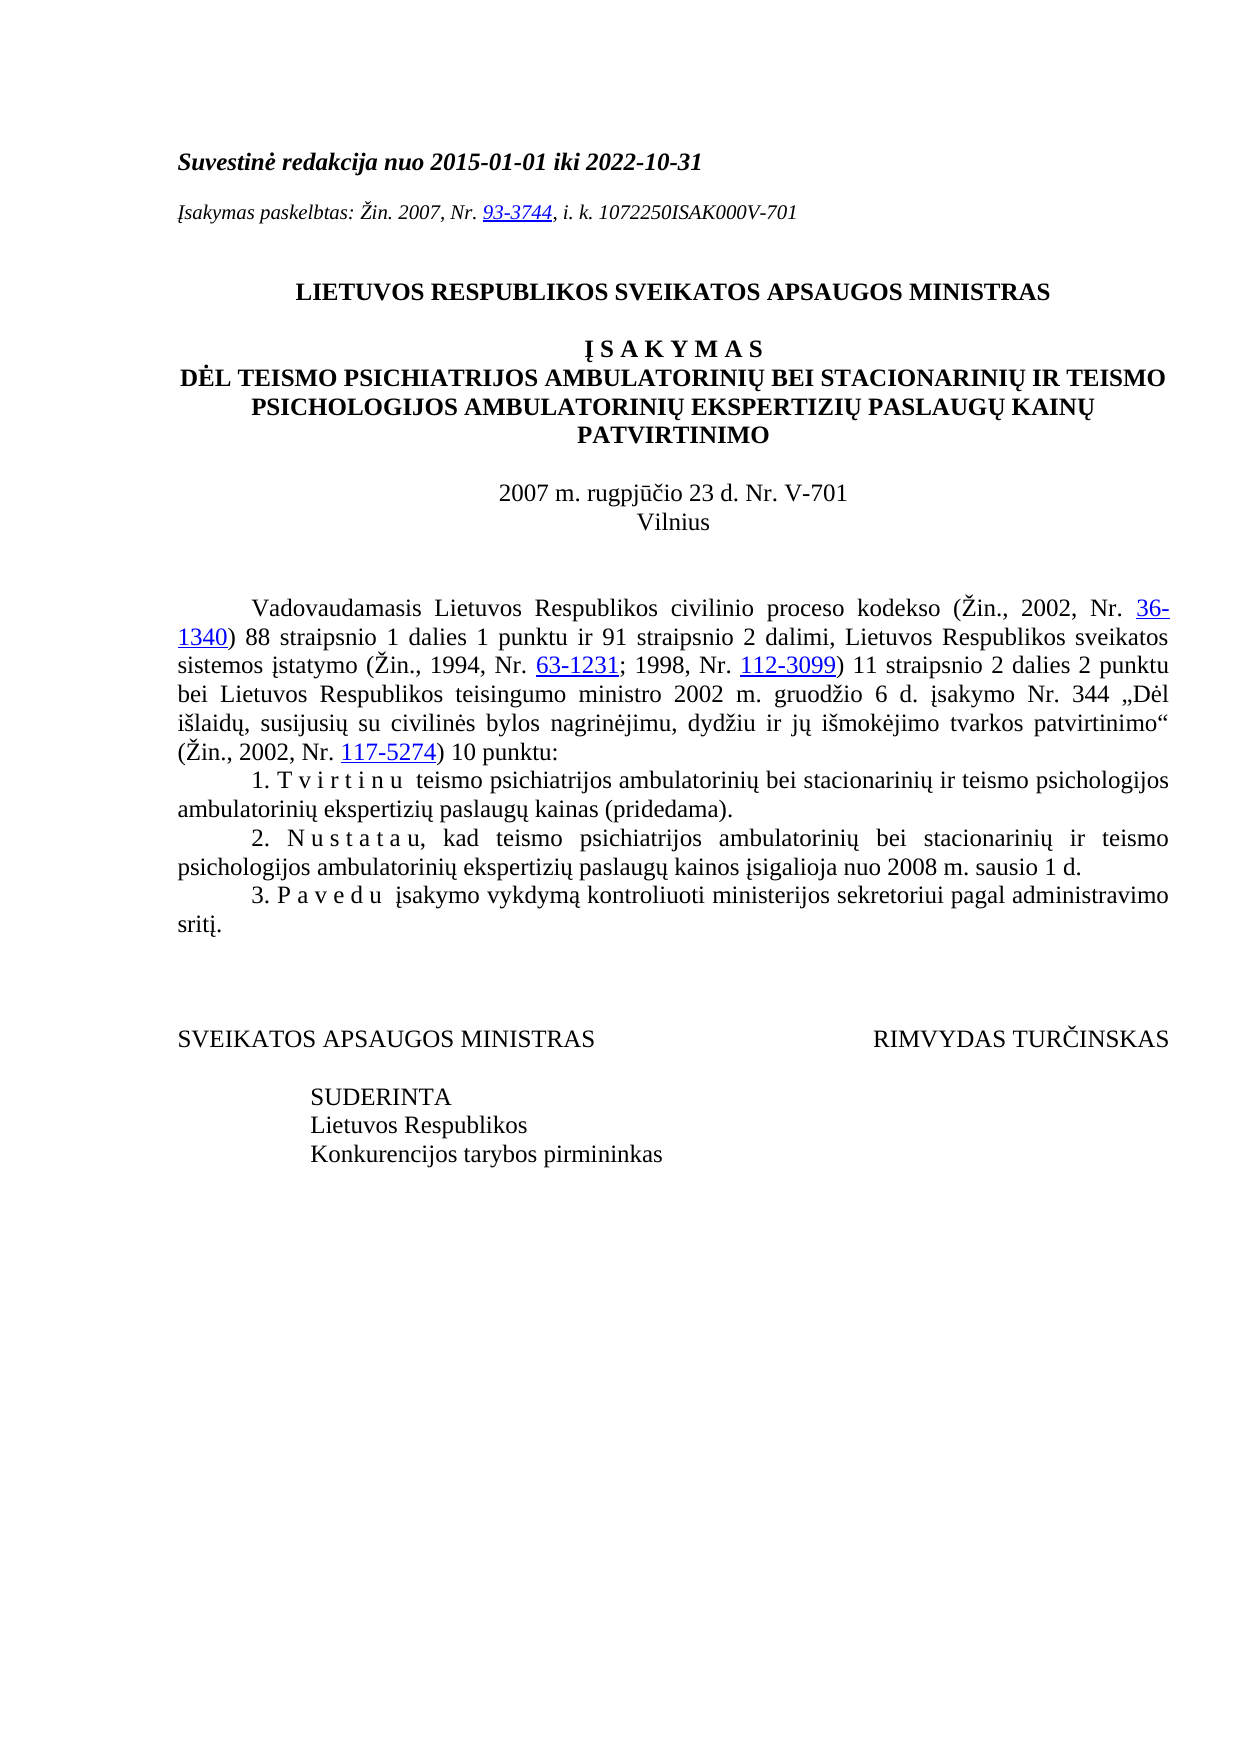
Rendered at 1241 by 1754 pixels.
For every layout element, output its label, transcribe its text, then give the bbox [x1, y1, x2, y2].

text LIETUVOS RESPUBLIKOS SVEIKATOS APSAUGOS MINISTRAS [177, 277, 1169, 305]
text SVEIKATOS APSAUGOS MINISTRAS RIMVYDAS TURČINSKAS [177, 1024, 1169, 1053]
text Vilnius [177, 507, 1169, 535]
text Konkurencijos tarybos pirmininkas [236, 1139, 1169, 1168]
text 1. Tvirtinu teismo psichiatrijos ambulatorinių bei stacionarinių ir teismo psichologijos ambulatorinių ekspertizių paslaugų kainas (pridedama). [177, 765, 1169, 823]
text Įsakymas paskelbtas: Žin. 2007, Nr. 93-3744, i. k. 1072250ISAK000V-701 [177, 200, 1169, 224]
text Į S A K Y M A S [177, 334, 1169, 363]
text Lietuvos Respublikos [236, 1110, 1169, 1139]
text DĖL TEISMO PSICHIATRIJOS AMBULATORINIŲ BEI STACIONARINIŲ IR TEISMO PSICHOLOGIJOS AMBULATORINIŲ EKSPERTIZIŲ PASLAUGŲ KAINŲ PATVIRTINIMO [177, 363, 1169, 449]
text 2. Nustatau, kad teismo psichiatrijos ambulatorinių bei stacionarinių ir teismo psichologijos ambulatorinių ekspertizių paslaugų kainos įsigalioja nuo 2008 m. sausio 1 d. [177, 823, 1169, 880]
text SUDERINTA [236, 1082, 1169, 1110]
text Suvestinė redakcija nuo 2015-01-01 iki 2022-10-31 [177, 147, 1169, 176]
text Vadovaudamasis Lietuvos Respublikos civilinio proceso kodekso (Žin., 2002, Nr. 36-1340) 88 straipsnio 1 dalies 1 punktu ir 91 straipsnio 2 dalimi, Lietuvos Respublikos sveikatos sistemos įstatymo (Žin., 1994, Nr. 63-1231; 1998, Nr. 112-3099) 11 straipsnio 2 dalies 2 punktu bei Lietuvos Respublikos teisingumo ministro 2002 m. gruodžio 6 d. įsakymo Nr. 344 „Dėl išlaidų, susijusių su civilinės bylos nagrinėjimu, dydžiu ir jų išmokėjimo tvarkos patvirtinimo“ (Žin., 2002, Nr. 117-5274) 10 punktu: [177, 593, 1169, 765]
text 3. Pavedu įsakymo vykdymą kontroliuoti ministerijos sekretoriui pagal administravimo sritį. [177, 880, 1169, 938]
text 2007 m. rugpjūčio 23 d. Nr. V-701 [177, 478, 1169, 507]
